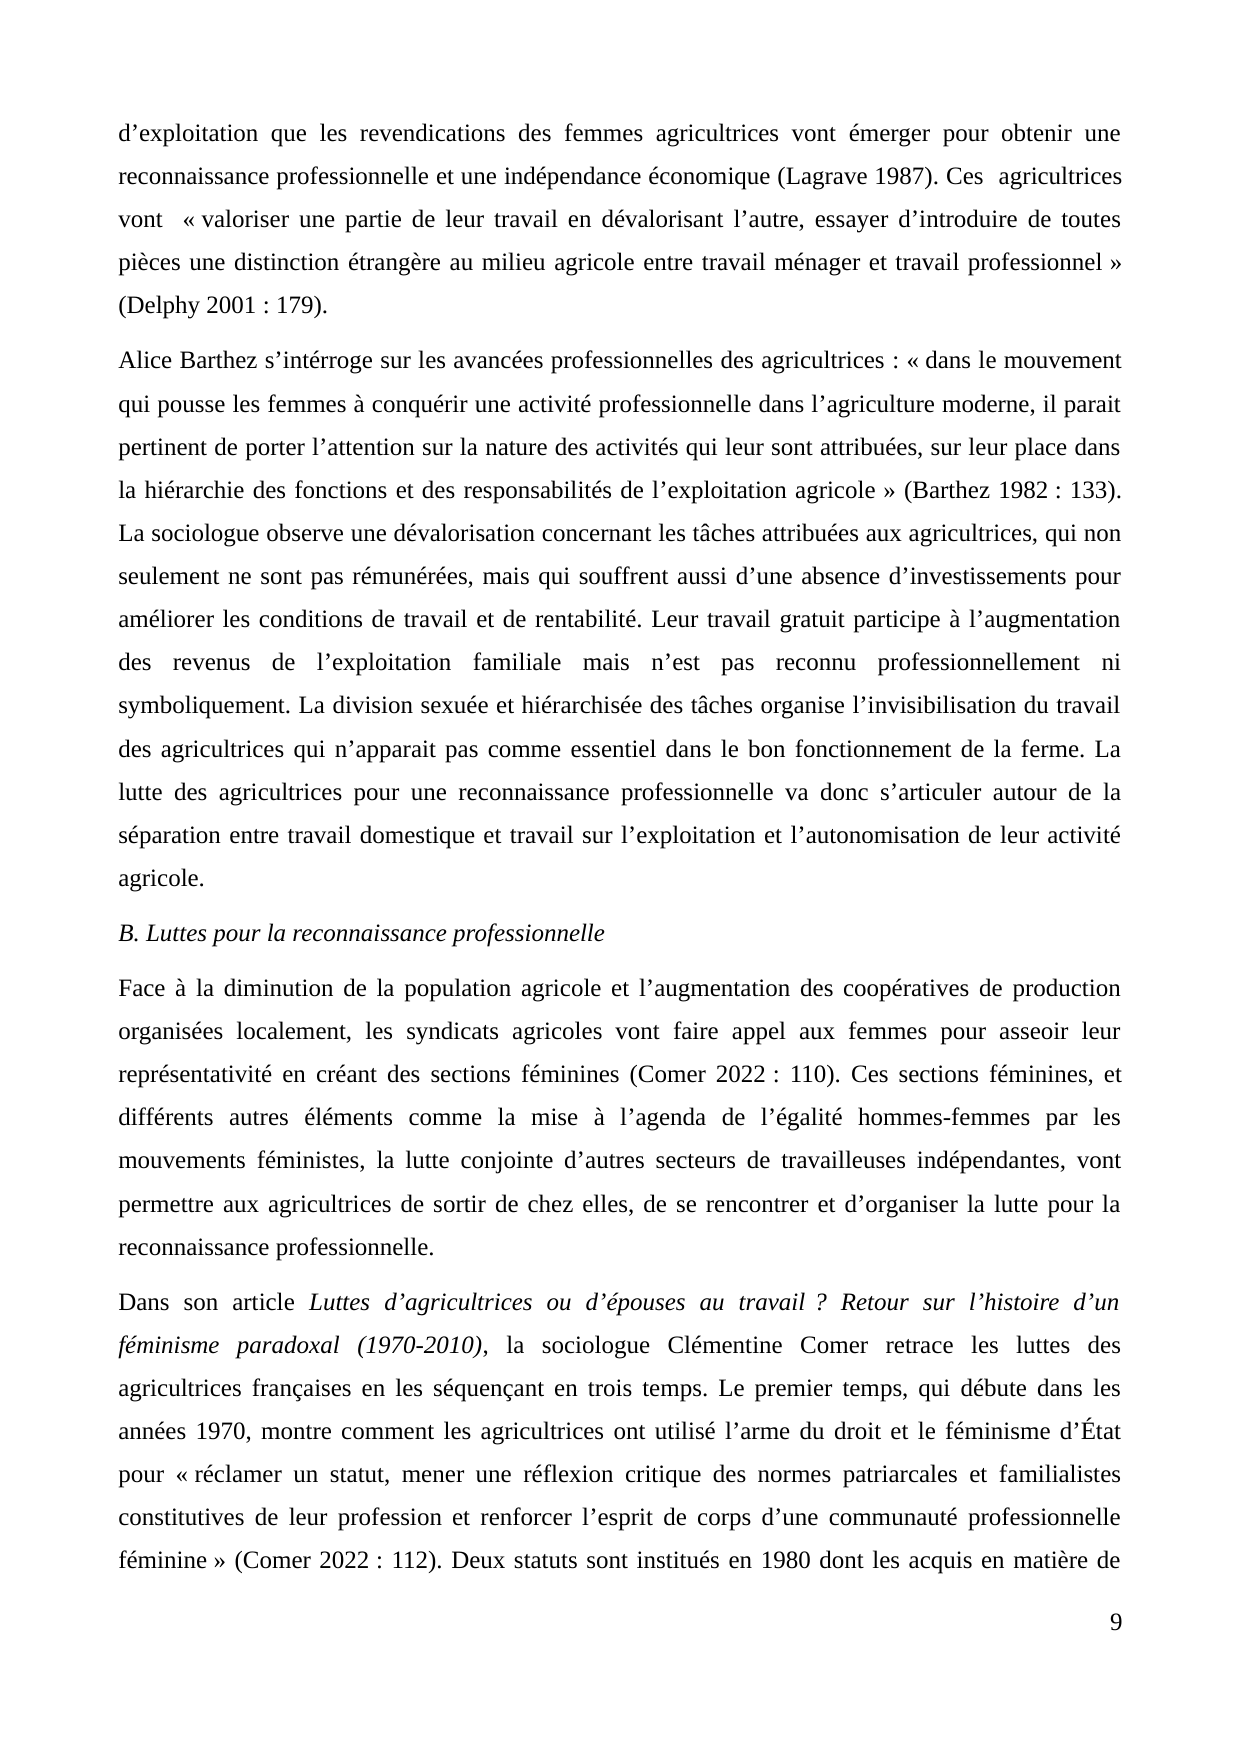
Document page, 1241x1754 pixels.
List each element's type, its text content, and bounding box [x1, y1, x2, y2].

text Alice Barthez s’intérroge sur les avancées professionnelles des agricultrices : « dans le mouvement qui pousse les femmes à conquérir une activité professionnelle dans l’agriculture moderne, il parait pertinent de porter l’attention sur la nature des activités qui leur sont attribuées, sur leur place dans la hiérarchie des fonctions et des responsabilités de l’exploitation agricole » (Barthez 1982 : 133). La sociologue observe une dévalorisation concernant les tâches attribuées aux agricultrices, qui non seulement ne sont pas rémunérées, mais qui souffrent aussi d’une absence d’investissements pour améliorer les conditions de travail et de rentabilité. Leur travail gratuit participe à l’augmentation des revenus de l’exploitation familiale mais n’est pas reconnu professionnellement ni symboliquement. La division sexuée et hiérarchisée des tâches organise l’invisibilisation du travail des agricultrices qui n’apparait pas comme essentiel dans le bon fonctionnement de la ferme. La lutte des agricultrices pour une reconnaissance professionnelle va donc s’articuler autour de la séparation entre travail domestique et travail sur l’exploitation et l’autonomisation de leur activité agricole. [118, 346, 1122, 892]
text Face à la diminution de la population agricole et l’augmentation des coopératives de production organisées localement, les syndicats agricoles vont faire appel aux femmes pour asseoir leur représentativité en créant des sections féminines (Comer 2022 : 110). Ces sections féminines, et différents autres éléments comme la mise à l’agenda de l’égalité hommes-femmes par les mouvements féministes, la lutte conjointe d’autres secteurs de travailleuses indépendantes, vont permettre aux agricultrices de sortir de chez elles, de se rencontrer et d’organiser la lutte pour la reconnaissance professionnelle. [118, 973, 1122, 1261]
text d’exploitation que les revendications des femmes agricultrices vont émerger pour obtenir une reconnaissance professionnelle et une indépendance économique (Lagrave 1987). Ces agricultrices vont « valoriser une partie de leur travail en dévalorisant l’autre, essayer d’introduire de toutes pièces une distinction étrangère au milieu agricole entre travail ménager et travail professionnel » (Delphy 2001 : 179). [118, 118, 1122, 319]
text Dans son article Luttes d’agricultrices ou d’épouses au travail ? Retour sur l’histoire d’un féminisme paradoxal (1970-2010), la sociologue Clémentine Comer retrace les luttes des agricultrices françaises en les séquençant en trois temps. Le premier temps, qui débute dans les années 1970, montre comment les agricultrices ont utilisé l’arme du droit et le féminisme d’État pour « réclamer un statut, mener une réflexion critique des normes patriarcales et familialistes constitutives de leur profession et renforcer l’esprit de corps d’une communauté professionnelle féminine » (Comer 2022 : 112). Deux statuts sont institués en 1980 dont les acquis en matière de [118, 1287, 1122, 1574]
text B. Luttes pour la reconnaissance professionnelle [118, 918, 1122, 947]
